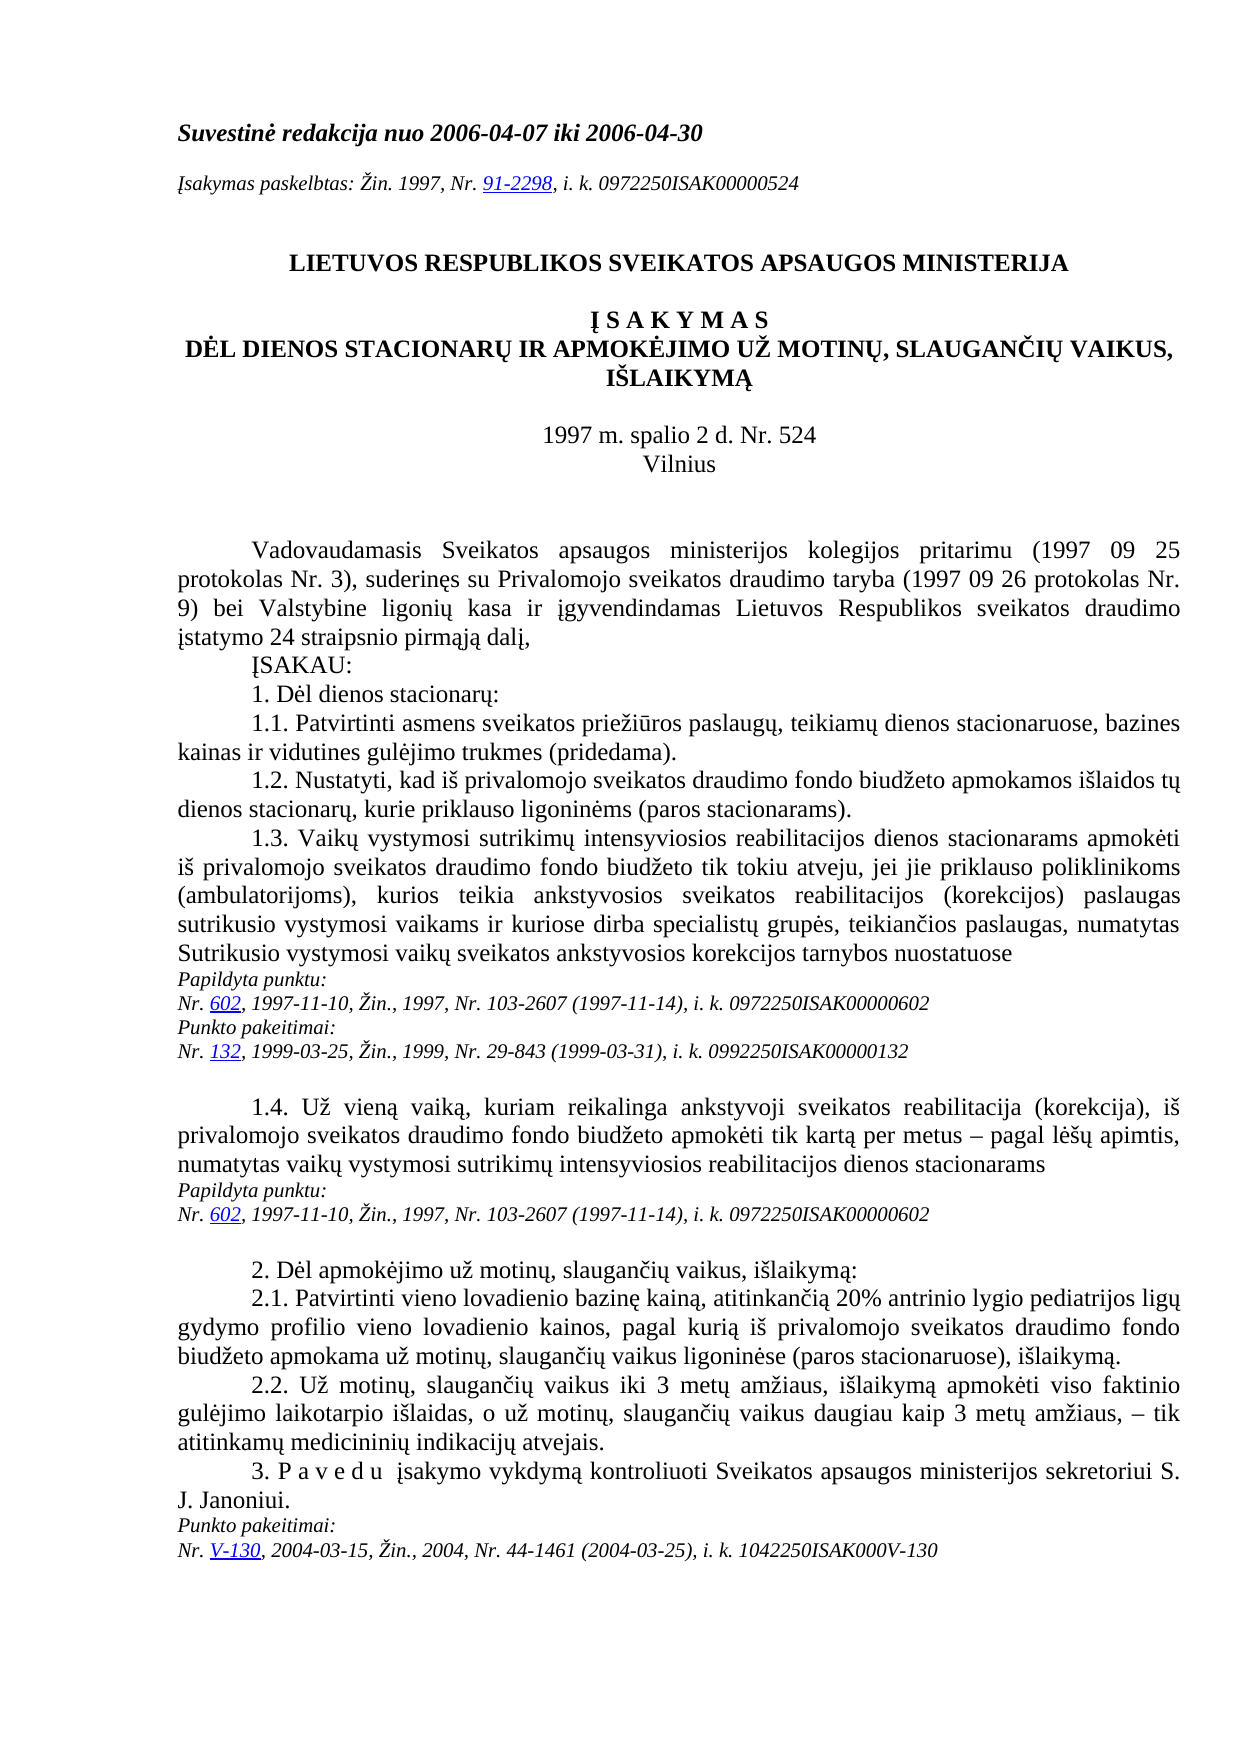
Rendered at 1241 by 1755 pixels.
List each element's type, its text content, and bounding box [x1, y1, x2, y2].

text Punkto pakeitimai: [177, 1513, 1181, 1537]
text 2. Dėl apmokėjimo už motinų, slaugančių vaikus, išlaikymą: [177, 1255, 1181, 1283]
text Nr. 132, 1999-03-25, Žin., 1999, Nr. 29-843 (1999-03-31), i. k. 0992250ISAK00000132 [177, 1039, 1181, 1063]
text LIETUVOS RESPUBLIKOS SVEIKATOS APSAUGOS MINISTERIJA [177, 248, 1181, 277]
text 3. Pavedu įsakymo vykdymą kontroliuoti Sveikatos apsaugos ministerijos sekretoriui S. J. Janoniui. [177, 1456, 1181, 1513]
text 1.3. Vaikų vystymosi sutrikimų intensyviosios reabilitacijos dienos stacionarams apmokėti iš privalomojo sveikatos draudimo fondo biudžeto tik tokiu atveju, jei jie priklauso poliklinikoms (ambulatorijoms), kurios teikia ankstyvosios sveikatos reabilitacijos (korekcijos) paslaugas sutrikusio vystymosi vaikams ir kuriose dirba specialistų grupės, teikiančios paslaugas, numatytas Sutrikusio vystymosi vaikų sveikatos ankstyvosios korekcijos tarnybos nuostatuose [177, 823, 1181, 967]
text DĖL DIENOS STACIONARŲ IR APMOKĖJIMO UŽ MOTINŲ, SLAUGANČIŲ VAIKUS, IŠLAIKYMĄ [177, 334, 1181, 392]
text 1.2. Nustatyti, kad iš privalomojo sveikatos draudimo fondo biudžeto apmokamos išlaidos tų dienos stacionarų, kurie priklauso ligoninėms (paros stacionarams). [177, 765, 1181, 823]
text 2.2. Už motinų, slaugančių vaikus iki 3 metų amžiaus, išlaikymą apmokėti viso faktinio gulėjimo laikotarpio išlaidas, o už motinų, slaugančių vaikus daugiau kaip 3 metų amžiaus, – tik atitinkamų medicininių indikacijų atvejais. [177, 1370, 1181, 1456]
text Suvestinė redakcija nuo 2006-04-07 iki 2006-04-30 [177, 118, 1181, 147]
text Nr. 602, 1997-11-10, Žin., 1997, Nr. 103-2607 (1997-11-14), i. k. 0972250ISAK00000602 [177, 991, 1181, 1015]
text 1.1. Patvirtinti asmens sveikatos priežiūros paslaugų, teikiamų dienos stacionaruose, bazines kainas ir vidutines gulėjimo trukmes (pridedama). [177, 708, 1181, 765]
text Į S A K Y M A S [177, 305, 1181, 334]
text Nr. V-130, 2004-03-15, Žin., 2004, Nr. 44-1461 (2004-03-25), i. k. 1042250ISAK000V-130 [177, 1537, 1181, 1562]
text Vadovaudamasis Sveikatos apsaugos ministerijos kolegijos pritarimu (1997 09 25 protokolas Nr. 3), suderinęs su Privalomojo sveikatos draudimo taryba (1997 09 26 protokolas Nr. 9) bei Valstybine ligonių kasa ir įgyvendindamas Lietuvos Respublikos sveikatos draudimo įstatymo 24 straipsnio pirmąją dalį, [177, 535, 1181, 650]
text 1. Dėl dienos stacionarų: [177, 679, 1181, 708]
text 2.1. Patvirtinti vieno lovadienio bazinę kainą, atitinkančią 20% antrinio lygio pediatrijos ligų gydymo profilio vieno lovadienio kainos, pagal kurią iš privalomojo sveikatos draudimo fondo biudžeto apmokama už motinų, slaugančių vaikus ligoninėse (paros stacionaruose), išlaikymą. [177, 1283, 1181, 1370]
text Nr. 602, 1997-11-10, Žin., 1997, Nr. 103-2607 (1997-11-14), i. k. 0972250ISAK00000602 [177, 1202, 1181, 1226]
text ĮSAKAU: [177, 650, 1181, 679]
text Įsakymas paskelbtas: Žin. 1997, Nr. 91-2298, i. k. 0972250ISAK00000524 [177, 171, 1181, 195]
text Punkto pakeitimai: [177, 1015, 1181, 1039]
text 1997 m. spalio 2 d. Nr. 524 [177, 420, 1181, 449]
text Papildyta punktu: [177, 967, 1181, 991]
text Papildyta punktu: [177, 1178, 1181, 1202]
text Vilnius [177, 449, 1181, 478]
text 1.4. Už vieną vaiką, kuriam reikalinga ankstyvoji sveikatos reabilitacija (korekcija), iš privalomojo sveikatos draudimo fondo biudžeto apmokėti tik kartą per metus – pagal lėšų apimtis, numatytas vaikų vystymosi sutrikimų intensyviosios reabilitacijos dienos stacionarams [177, 1092, 1181, 1178]
